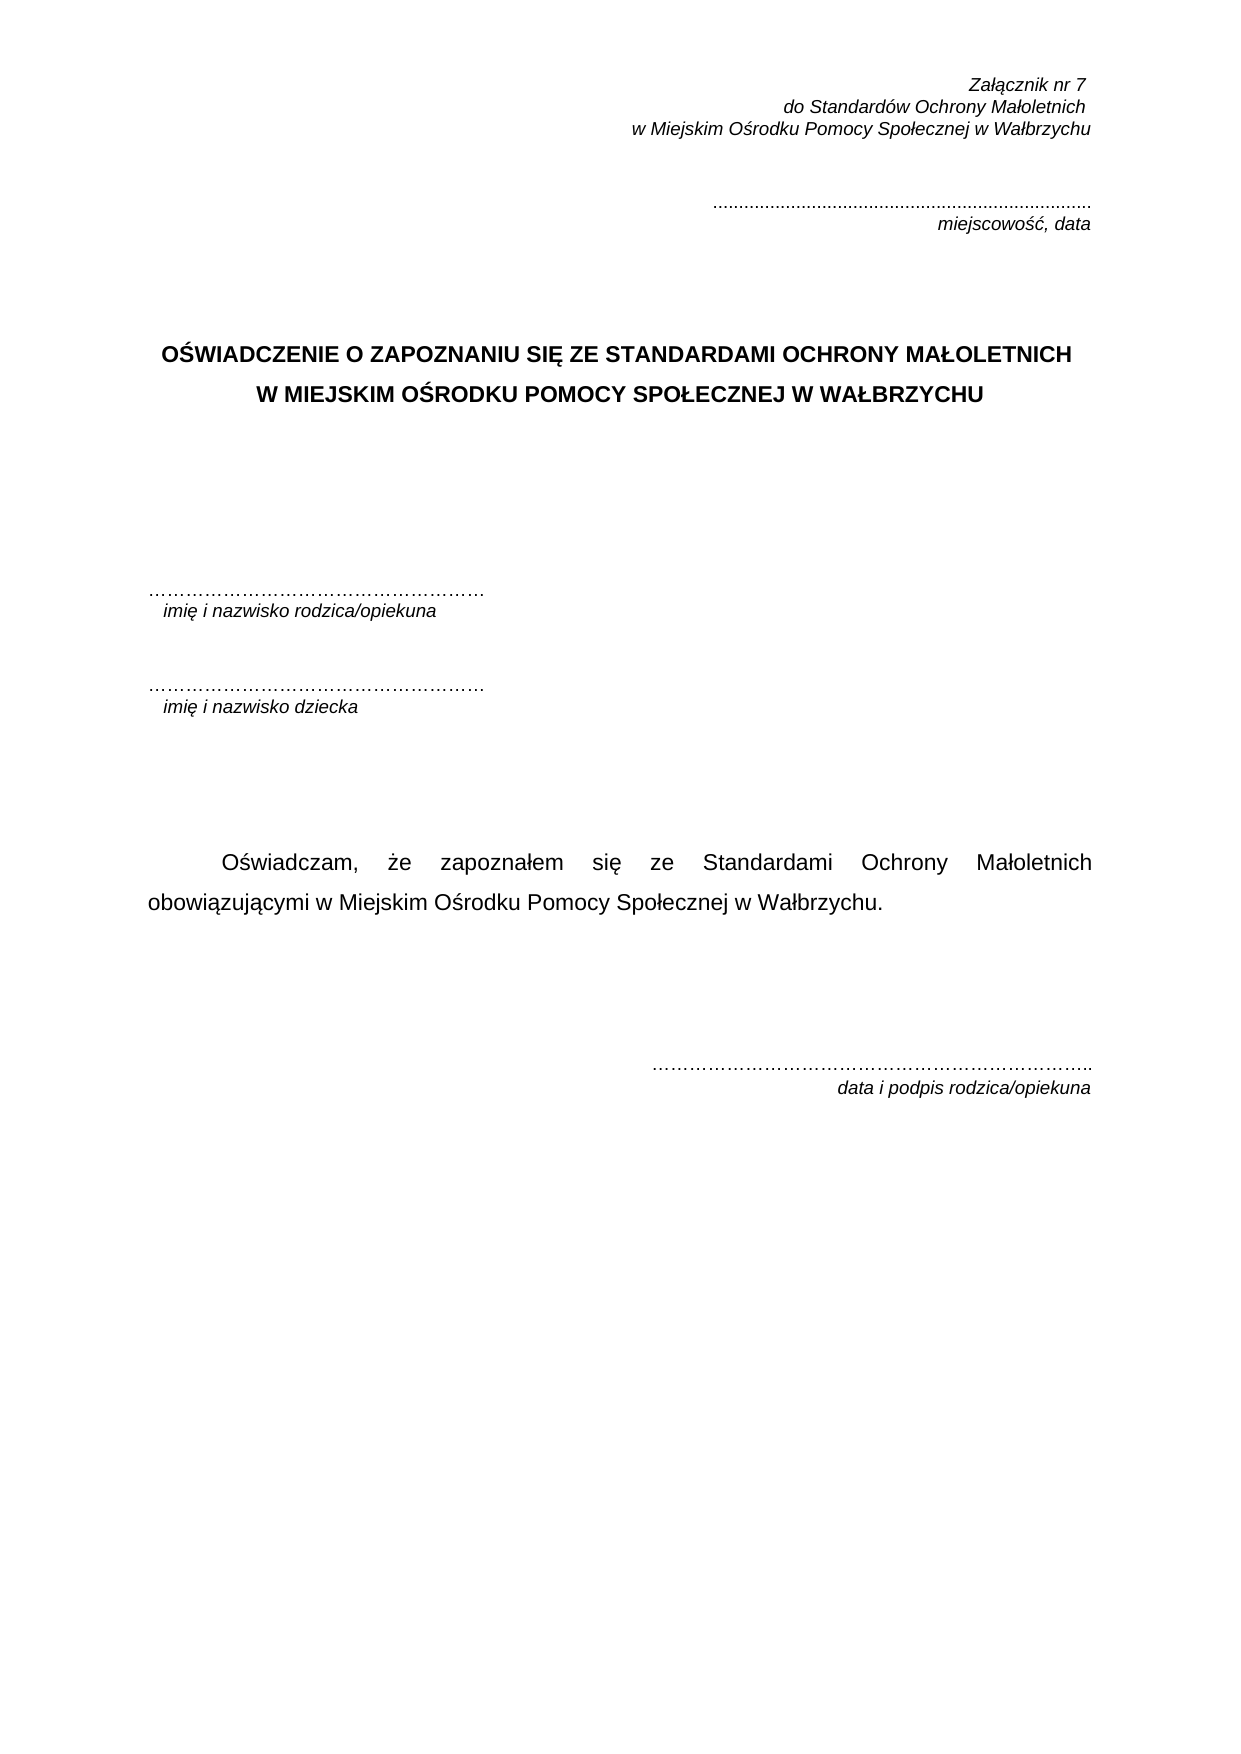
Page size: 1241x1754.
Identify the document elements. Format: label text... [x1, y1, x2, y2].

text imię i nazwisko rodzica/opiekuna [148, 600, 1093, 622]
text ……………………………………………… [148, 578, 1093, 600]
text miejscowość, data [148, 213, 1093, 234]
text Oświadczam, że zapoznałem się ze Standardami Ochrony Małoletnich obowiązującymi w Miejskim Ośrodku Pomocy Społecznej w Wałbrzychu. [148, 849, 1093, 915]
text imię i nazwisko dziecka [148, 696, 1093, 717]
text W MIEJSKIM OŚRODKU POMOCY SPOŁECZNEJ W WAŁBRZYCHU [148, 381, 1093, 407]
text data i podpis rodzica/opiekuna [148, 1077, 1093, 1098]
text ……………………………………………… [148, 674, 1093, 696]
text ......................................................................... [148, 191, 1093, 213]
text …………………………………………………………….. [148, 1046, 1093, 1077]
text OŚWIADCZENIE O ZAPOZNANIU SIĘ ZE STANDARDAMI OCHRONY MAŁOLETNICH [148, 341, 1093, 368]
